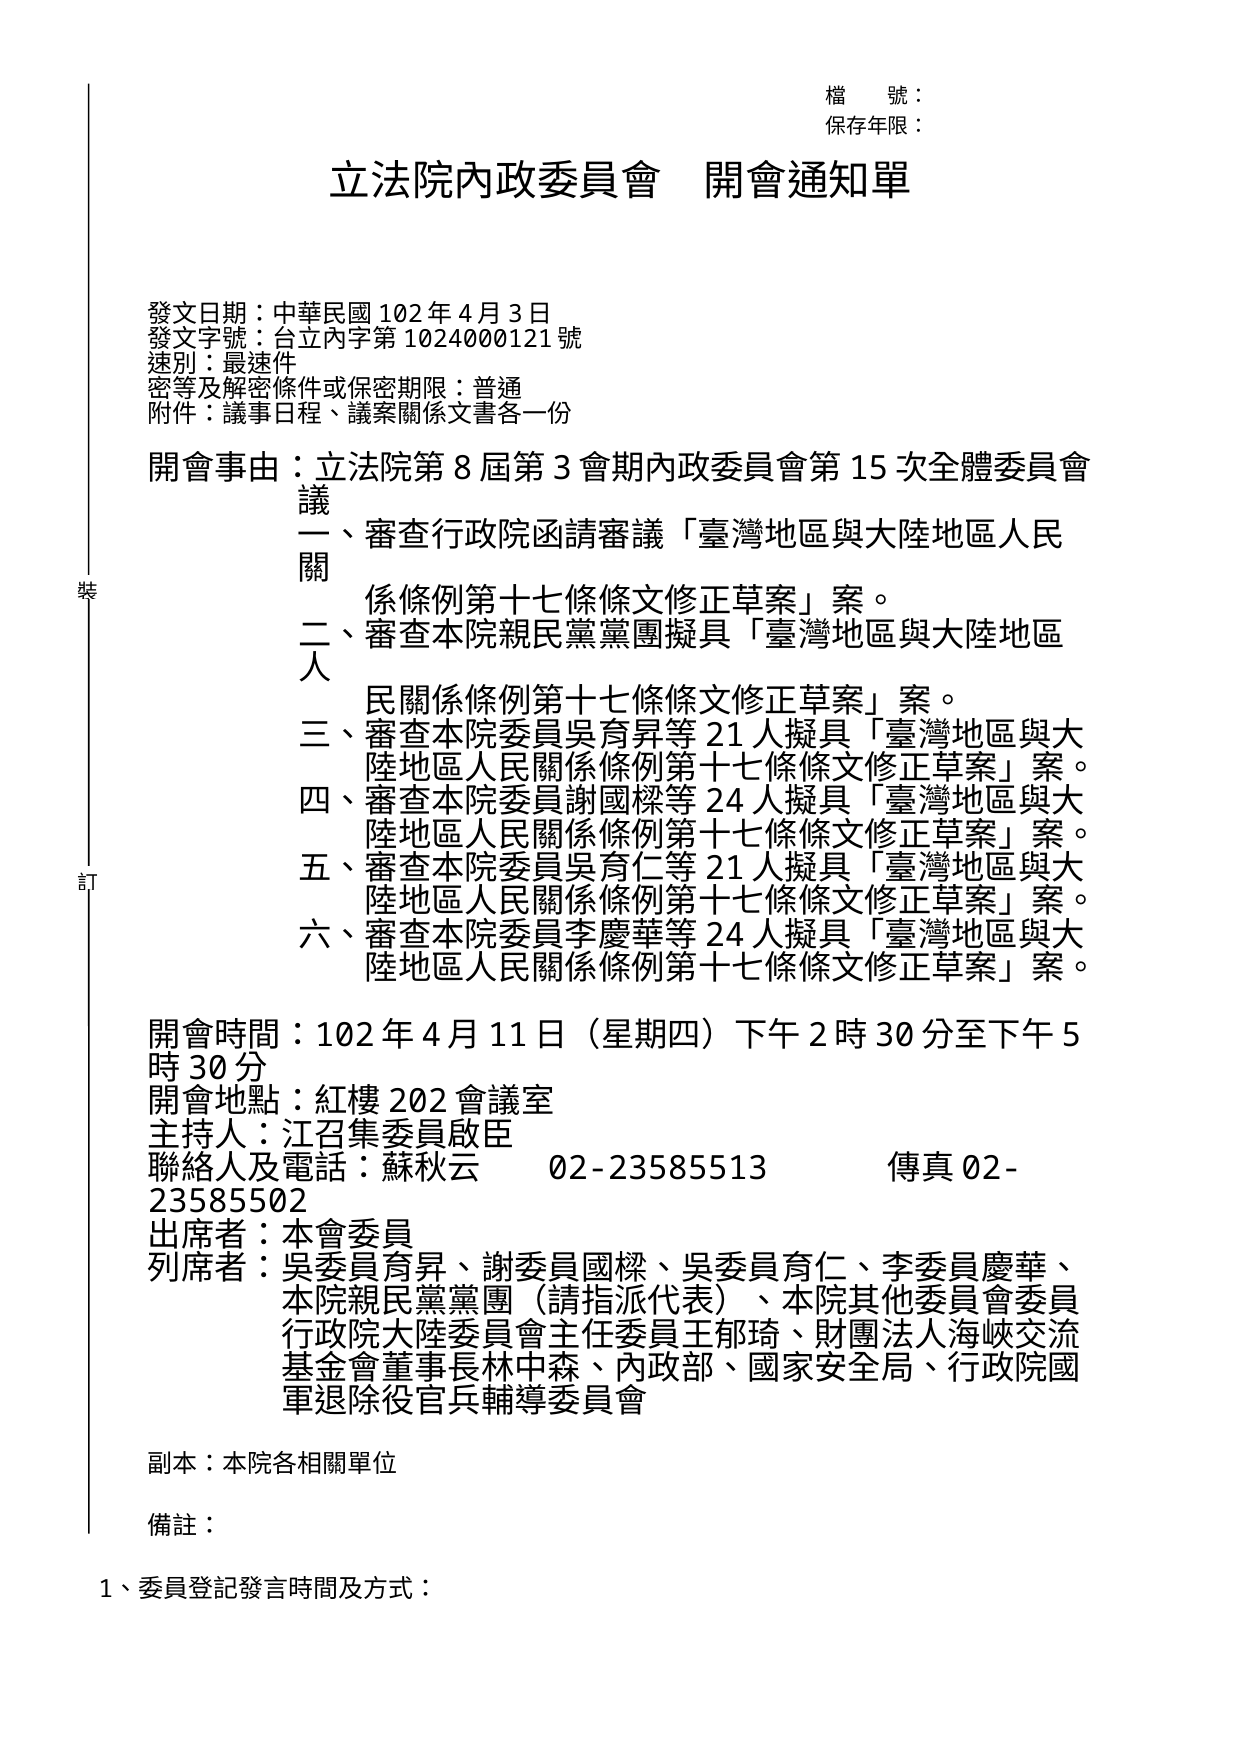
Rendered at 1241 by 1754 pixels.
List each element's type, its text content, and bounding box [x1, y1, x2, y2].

text 保存年限： [825, 109, 1070, 139]
text 副本：本院各相關單位 [148, 1419, 1092, 1482]
text 陸地區人民關係條例第十七條條文修正草案」案。 [298, 753, 1092, 786]
title 立法院內政委員會 開會通知單 [136, 165, 1092, 279]
text 陸地區人民關係條例第十七條條文修正草案」案。 [298, 819, 1092, 853]
text 五、審查本院委員吳育仁等21人擬具「臺灣地區與大 [298, 853, 1092, 886]
text 附件：議事日程、議案關係文書各一份 [148, 403, 1092, 428]
text 二、審查本院親民黨黨團擬具「臺灣地區與大陸地區人 [298, 619, 1092, 686]
list 委員登記發言時間及方式： [98, 1544, 1092, 1607]
text 開會事由：立法院第8屆第3會期內政委員會第15次全體委員會議 一、審查行政院函請審議「臺灣地區與大陸地區人民關 [148, 453, 1092, 586]
text 陸地區人民關係條例第十七條條文修正草案」案。 [298, 886, 1092, 919]
text 發文字號：台立內字第1024000121號 [148, 328, 1092, 353]
text 受文者： [726, 240, 1092, 278]
text 檔 號： [825, 79, 1070, 109]
title [810, 72, 1085, 158]
text 陸地區人民關係條例第十七條條文修正草案」案。 [298, 953, 1092, 1019]
text 出席者：本會委員 [148, 1219, 1092, 1253]
text 六、審查本院委員李慶華等24人擬具「臺灣地區與大 [298, 919, 1092, 953]
text 列席者：吳委員育昇、謝委員國樑、吳委員育仁、李委員慶華、本院親民黨黨團（請指派代表）、本院其他委員會委員 行政院大陸委員會主任委員王郁琦、財團法人海峽交流基金會董事長林中森、內政部、國家安全局、行政院國軍退除役官兵輔導委員會 [148, 1253, 1092, 1419]
text 開會時間：102年4月11日（星期四）下午2時30分至下午5時30分 [148, 1019, 1107, 1086]
text 密等及解密條件或保密期限：普通 [148, 378, 1092, 403]
text 聯絡人及電話：蘇秋云 02-23585513 傳真02-23585502 [148, 1153, 1092, 1219]
text 速別：最速件 [148, 353, 1092, 378]
text 備註： [148, 1482, 1092, 1544]
text 四、審查本院委員謝國樑等24人擬具「臺灣地區與大 [298, 786, 1092, 819]
text 三、審查本院委員吳育昇等21人擬具「臺灣地區與大 [298, 719, 1092, 753]
text 發文日期：中華民國102年4月3日 [148, 303, 1092, 328]
text 民關係條例第十七條條文修正草案」案。 [298, 686, 1092, 719]
text 係條例第十七條條文修正草案」案。 [298, 586, 1092, 619]
text 主持人：江召集委員啟臣 [148, 1119, 1092, 1153]
text 開會地點：紅樓202會議室 [148, 1086, 1092, 1119]
